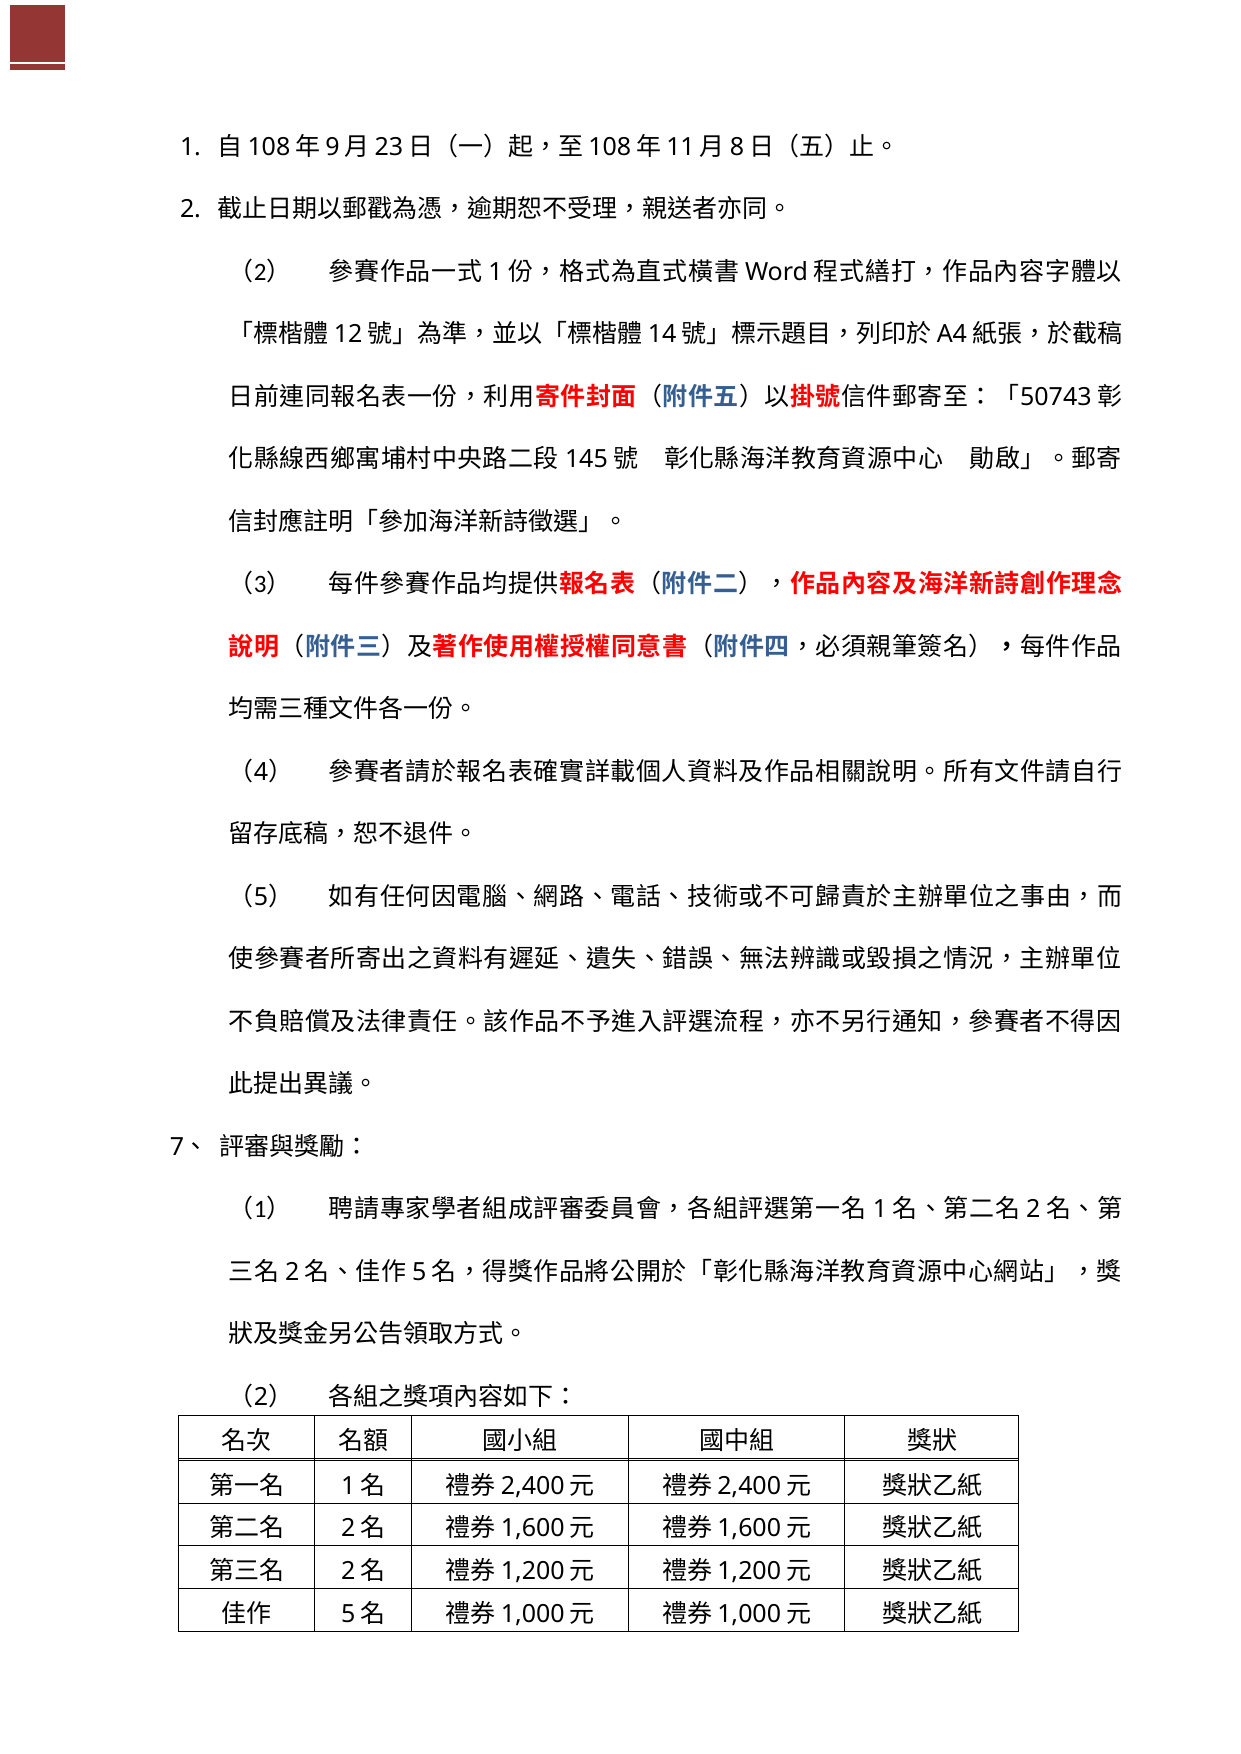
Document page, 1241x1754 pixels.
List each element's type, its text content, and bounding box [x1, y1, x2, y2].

table_cell 獎狀乙紙 [845, 1461, 1018, 1502]
list 聘請專家學者組成評審委員會，各組評選第一名1名、第二名2名、第三名2名、佳作5名，得獎作品將公開於「彰化縣海洋教育資源中心網站」，獎狀及獎金另公告領取方式。 [228, 1165, 1122, 1352]
table_cell 獎狀乙紙 [845, 1589, 1018, 1631]
table_cell 禮券1,000元 [629, 1589, 844, 1631]
table_header 國中組 [629, 1416, 844, 1458]
list 如有任何因電腦、網路、電話、技術或不可歸責於主辦單位之事由，而使參賽者所寄出之資料有遲延、遺失、錯誤、無法辨識或毀損之情況，主辦單位不負賠償及法律責任。該作品不予進入評選流程，亦不另行通知，參賽者不得因此提出異議。 [228, 852, 1122, 1102]
list 自108年9月23日（一）起，至108年11月8日（五）止。 [180, 102, 1122, 165]
table_cell 1名 [315, 1461, 411, 1502]
table_cell 2名 [315, 1504, 411, 1545]
list 參賽作品一式1份，格式為直式橫書Word程式繕打，作品內容字體以「標楷體12號」為準，並以「標楷體14號」標示題目，列印於A4紙張，於截稿日前連同報名表一份，利用寄件封面（附件五）以掛號信件郵寄至：「50743彰化縣線西鄉寓埔村中央路二段145號 彰化縣海洋教育資源中心 勛啟」。郵寄信封應註明「參加海洋新詩徵選」。 [228, 227, 1122, 540]
table_cell 禮券1,600元 [629, 1504, 844, 1545]
table_cell 禮券1,600元 [412, 1504, 628, 1545]
table_header 國小組 [412, 1416, 628, 1458]
table_cell 獎狀乙紙 [845, 1504, 1018, 1545]
table_header 名額 [315, 1416, 411, 1458]
table_cell 2名 [315, 1546, 411, 1588]
table_cell 第三名 [179, 1546, 314, 1588]
table_cell 5名 [315, 1589, 411, 1631]
table_cell 禮券2,400元 [412, 1461, 628, 1502]
table_cell 禮券1,000元 [412, 1589, 628, 1631]
list 評審與獎勵： [169, 1102, 1122, 1165]
table_cell 禮券2,400元 [629, 1461, 844, 1502]
table_cell 第一名 [179, 1461, 314, 1502]
list 各組之獎項內容如下： [228, 1352, 1122, 1415]
list 截止日期以郵戳為憑，逾期恕不受理，親送者亦同。 [180, 165, 1122, 227]
table_cell 佳作 [179, 1589, 314, 1631]
table_header 名次 [179, 1416, 314, 1458]
list 每件參賽作品均提供報名表（附件二），作品內容及海洋新詩創作理念說明（附件三）及著作使用權授權同意書（附件四，必須親筆簽名），每件作品均需三種文件各一份。 [228, 540, 1122, 727]
table_cell 禮券1,200元 [412, 1546, 628, 1588]
list 參賽者請於報名表確實詳載個人資料及作品相關說明。所有文件請自行留存底稿，恕不退件。 [228, 727, 1122, 852]
table_cell 禮券1,200元 [629, 1546, 844, 1588]
table_cell 獎狀乙紙 [845, 1546, 1018, 1588]
table_cell 第二名 [179, 1504, 314, 1545]
table_header 獎狀 [845, 1416, 1018, 1458]
